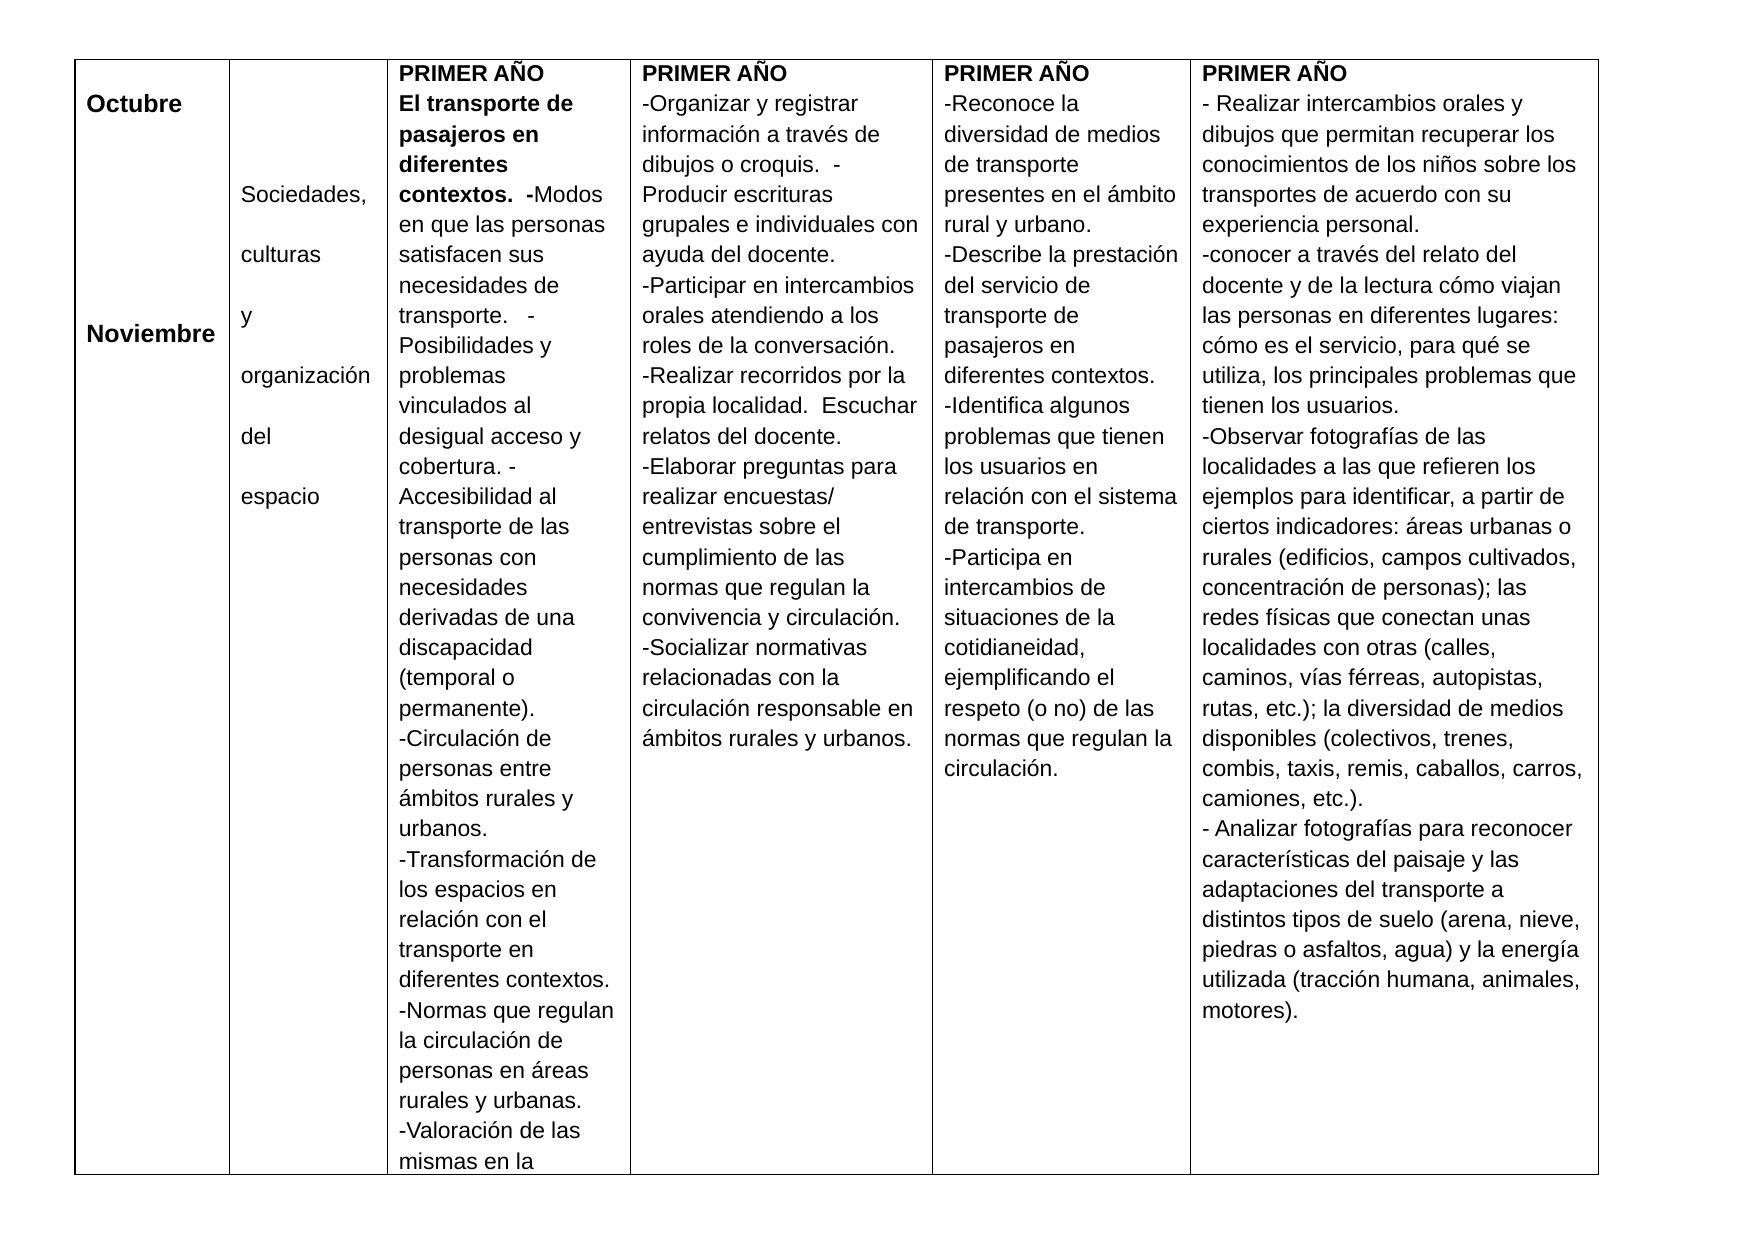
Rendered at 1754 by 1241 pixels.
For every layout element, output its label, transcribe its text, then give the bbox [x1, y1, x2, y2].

table_cell Sociedades, culturas y organización del espacio [230, 60, 387, 1174]
table_cell PRIMER AÑO El transporte de pasajeros en diferentes contextos. -Modos en que las personas satisfacen sus necesidades de transporte. -Posibilidades y problemas vinculados al desigual acceso y cobertura. -Accesibilidad al transporte de las personas con necesidades derivadas de una discapacidad (temporal o permanente). -Circulación de personas entre ámbitos rurales y urbanos. -Transformación de los espacios en relación con el transporte en diferentes contextos. -Normas que regulan la circulación de personas en áreas rurales y urbanas. -Valoración de las mismas en la [388, 60, 630, 1174]
table_cell PRIMER AÑO - Realizar intercambios orales y dibujos que permitan recuperar los conocimientos de los niños sobre los transportes de acuerdo con su experiencia personal. -conocer a través del relato del docente y de la lectura cómo viajan las personas en diferentes lugares: cómo es el servicio, para qué se utiliza, los principales problemas que tienen los usuarios. -Observar fotografías de las localidades a las que refieren los ejemplos para identificar, a partir de ciertos indicadores: áreas urbanas o rurales (edificios, campos cultivados, concentración de personas); las redes físicas que conectan unas localidades con otras (calles, caminos, vías férreas, autopistas, rutas, etc.); la diversidad de medios disponibles (colectivos, trenes, combis, taxis, remis, caballos, carros, camiones, etc.). - Analizar fotografías para reconocer características del paisaje y las adaptaciones del transporte a distintos tipos de suelo (arena, nieve, piedras o asfaltos, agua) y la energía utilizada (tracción humana, animales, motores). [1191, 60, 1598, 1174]
table_cell PRIMER AÑO -Organizar y registrar información a través de dibujos o croquis. -Producir escrituras grupales e individuales con ayuda del docente. -Participar en intercambios orales atendiendo a los roles de la conversación. -Realizar recorridos por la propia localidad. Escuchar relatos del docente. -Elaborar preguntas para realizar encuestas/ entrevistas sobre el cumplimiento de las normas que regulan la convivencia y circulación. -Socializar normativas relacionadas con la circulación responsable en ámbitos rurales y urbanos. [631, 60, 932, 1174]
table_cell PRIMER AÑO -Reconoce la diversidad de medios de transporte presentes en el ámbito rural y urbano. -Describe la prestación del servicio de transporte de pasajeros en diferentes contextos. -Identifica algunos problemas que tienen los usuarios en relación con el sistema de transporte. -Participa en intercambios de situaciones de la cotidianeidad, ejemplificando el respeto (o no) de las normas que regulan la circulación. [933, 60, 1190, 1174]
table_cell Octubre Noviembre [76, 60, 229, 1174]
